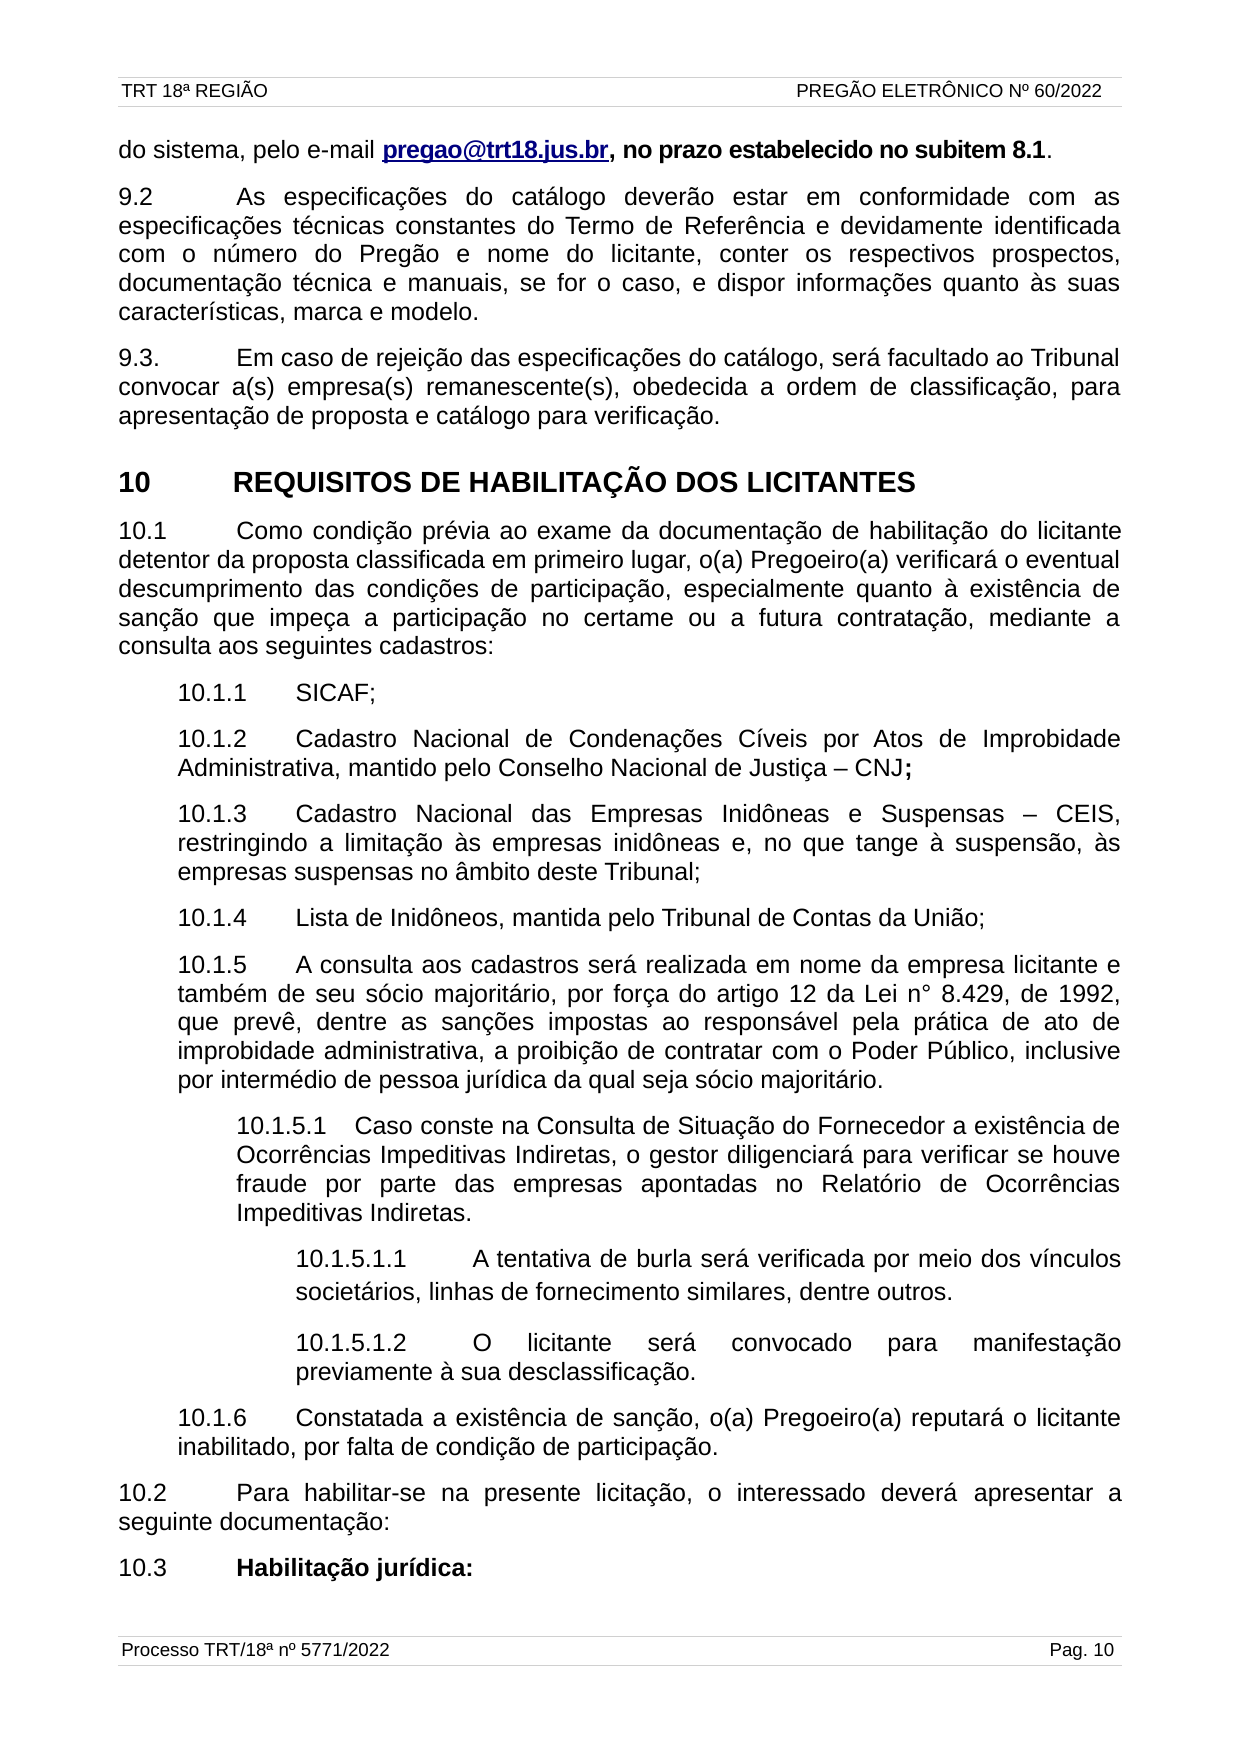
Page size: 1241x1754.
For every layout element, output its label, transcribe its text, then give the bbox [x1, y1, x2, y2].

text 10.1.5.1 Caso conste na Consulta de Situação do Fornecedor a existência de Ocorrências Impeditivas Indiretas, o gestor diligenciará para verificar se houve fraude por parte das empresas apontadas no Relatório de Ocorrências Impeditivas Indiretas. [236, 1111, 1122, 1226]
text 10.1.2 Cadastro Nacional de Condenações Cíveis por Atos de Improbidade Administrativa, mantido pelo Conselho Nacional de Justiça – CNJ; [177, 724, 1122, 782]
text 10.1.5.1.2 O licitante será convocado para manifestação previamente à sua desclassificação. [295, 1328, 1122, 1385]
text 9.3. Em caso de rejeição das especificações do catálogo, será facultado ao Tribunal convocar a(s) empresa(s) remanescente(s), obedecida a ordem de classificação, para apresentação de proposta e catálogo para verificação. [118, 343, 1122, 430]
text 10.1.3 Cadastro Nacional das Empresas Inidôneas e Suspensas – CEIS, restringindo a limitação às empresas inidôneas e, no que tange à suspensão, às empresas suspensas no âmbito deste Tribunal; [177, 799, 1122, 886]
text 10.1.1 SICAF; [177, 678, 1122, 707]
text 9.2 As especificações do catálogo deverão estar em conformidade com as especificações técnicas constantes do Termo de Referência e devidamente identificada com o número do Pregão e nome do licitante, conter os respectivos prospectos, documentação técnica e manuais, se for o caso, e dispor informações quanto às suas características, marca e modelo. [118, 182, 1122, 326]
text 10.1.6 Constatada a existência de sanção, o(a) Pregoeiro(a) reputará o licitante inabilitado, por falta de condição de participação. [177, 1403, 1122, 1461]
text 10.1.5 A consulta aos cadastros será realizada em nome da empresa licitante e também de seu sócio majoritário, por força do artigo 12 da Lei n° 8.429, de 1992, que prevê, dentre as sanções impostas ao responsável pela prática de ato de improbidade administrativa, a proibição de contratar com o Poder Público, inclusive por intermédio de pessoa jurídica da qual seja sócio majoritário. [177, 950, 1122, 1094]
text 10.2 Para habilitar-se na presente licitação, o interessado deverá apresentar a seguinte documentação: [118, 1478, 1122, 1536]
list 10.1.5.1.1 A tentativa de burla será verificada por meio dos vínculos societários, linhas de fornecimento similares, dentre outros. [295, 1244, 1122, 1306]
text 10.1 Como condição prévia ao exame da documentação de habilitação do licitante detentor da proposta classificada em primeiro lugar, o(a) Pregoeiro(a) verificará o eventual descumprimento das condições de participação, especialmente quanto à existência de sanção que impeça a participação no certame ou a futura contratação, mediante a consulta aos seguintes cadastros: [118, 516, 1122, 660]
text 10 REQUISITOS DE HABILITAÇÃO DOS LICITANTES [118, 465, 1122, 499]
text 10.1.4 Lista de Inidôneos, mantida pelo Tribunal de Contas da União; [177, 903, 1122, 932]
text do sistema, pelo e-mail pregao@trt18.jus.br, no prazo estabelecido no subitem 8.1. [118, 136, 1122, 164]
text 10.3 Habilitação jurídica: [118, 1553, 1122, 1582]
